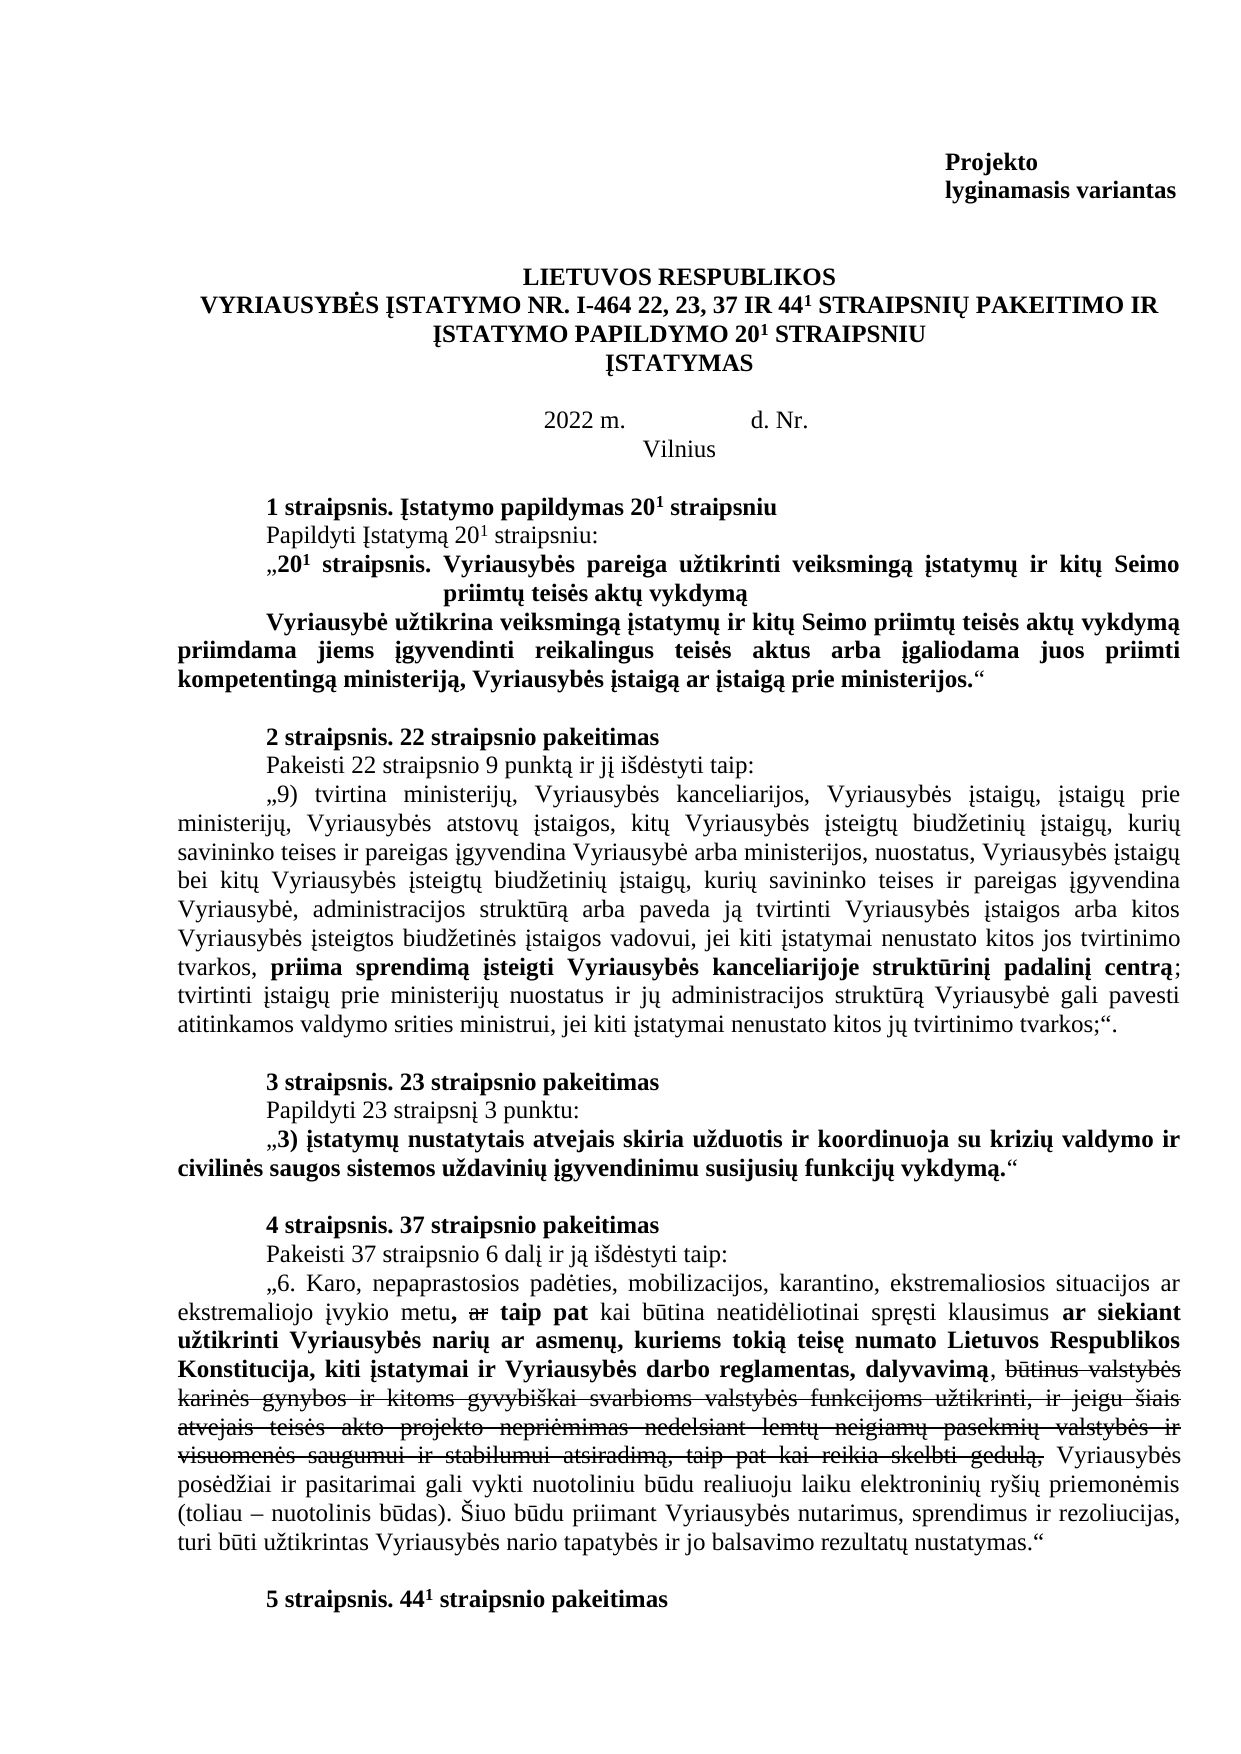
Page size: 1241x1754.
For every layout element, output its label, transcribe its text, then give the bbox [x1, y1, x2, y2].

text „9) tvirtina ministerijų, Vyriausybės kanceliarijos, Vyriausybės įstaigų, įstaigų prie ministerijų, Vyriausybės atstovų įstaigos, kitų Vyriausybės įsteigtų biudžetinių įstaigų, kurių savininko teises ir pareigas įgyvendina Vyriausybė arba ministerijos, nuostatus, Vyriausybės įstaigų bei kitų Vyriausybės įsteigtų biudžetinių įstaigų, kurių savininko teises ir pareigas įgyvendina Vyriausybė, administracijos struktūrą arba paveda ją tvirtinti Vyriausybės įstaigos arba kitos Vyriausybės įsteigtos biudžetinės įstaigos vadovui, jei kiti įstatymai nenustato kitos jos tvirtinimo tvarkos, priima sprendimą įsteigti Vyriausybės kanceliarijoje struktūrinį padalinį centrą; tvirtinti įstaigų prie ministerijų nuostatus ir jų administracijos struktūrą Vyriausybė gali pavesti atitinkamos valdymo srities ministrui, jei kiti įstatymai nenustato kitos jų tvirtinimo tvarkos;“. [177, 779, 1181, 1038]
text Papildyti Įstatymą 201 straipsniu: [177, 521, 1181, 549]
text Projekto [945, 147, 1181, 176]
text „6. Karo, nepaprastosios padėties, mobilizacijos, karantino, ekstremaliosios situacijos ar ekstremaliojo įvykio metu, ar taip pat kai būtina neatidėliotinai spręsti klausimus ar siekiant užtikrinti Vyriausybės narių ar asmenų, kuriems tokią teisę numato Lietuvos Respublikos Konstitucija, kiti įstatymai ir Vyriausybės darbo reglamentas, dalyvavimą, būtinus valstybės karinės gynybos ir kitoms gyvybiškai svarbioms valstybės funkcijoms užtikrinti, ir jeigu šiais atvejais teisės akto projekto nepriėmimas nedelsiant lemtų neigiamų pasekmių valstybės ir visuomenės saugumui ir stabilumui atsiradimą, taip pat kai reikia skelbti gedulą, Vyriausybės posėdžiai ir pasitarimai gali vykti nuotoliniu būdu realiuoju laiku elektroninių ryšių priemonėmis (toliau – nuotolinis būdas). Šiuo būdu priimant Vyriausybės nutarimus, sprendimus ir rezoliucijas, turi būti užtikrintas Vyriausybės nario tapatybės ir jo balsavimo rezultatų nustatymas.“ [177, 1268, 1181, 1399]
text „201 straipsnis. Vyriausybės pareiga užtikrinti veiksmingą įstatymų ir kitų Seimo priimtų teisės aktų vykdymą [266, 549, 1181, 607]
text 2022 m. d. Nr. [177, 406, 1181, 434]
text 3 straipsnis. 23 straipsnio pakeitimas [177, 1067, 1181, 1096]
text 5 straipsnis. 441 straipsnio pakeitimas [177, 1584, 1181, 1613]
text Pakeisti 22 straipsnio 9 punktą ir jį išdėstyti taip: [177, 751, 1181, 779]
text 4 straipsnis. 37 straipsnio pakeitimas [177, 1211, 1181, 1239]
text Papildyti 23 straipsnį 3 punktu: [177, 1096, 1181, 1124]
text „6. Karo, nepaprastosios padėties, mobilizacijos, karantino, ekstremaliosios situacijos ar ekstremaliojo įvykio metu, ar taip pat kai būtina neatidėliotinai spręsti klausimus ar siekiant užtikrinti Vyriausybės narių ar asmenų, kuriems tokią teisę numato Lietuvos Respublikos Konstitucija, kiti įstatymai ir Vyriausybės darbo reglamentas, dalyvavimą, būtinus valstybės karinės gynybos ir kitoms gyvybiškai svarbioms valstybės funkcijoms užtikrinti, ir jeigu šiais atvejais teisės akto projekto nepriėmimas nedelsiant lemtų neigiamų pasekmių valstybės ir visuomenės saugumui ir stabilumui atsiradimą, taip pat kai reikia skelbti gedulą, Vyriausybės posėdžiai ir pasitarimai gali vykti nuotoliniu būdu realiuoju laiku elektroninių ryšių priemonėmis (toliau – nuotolinis būdas). Šiuo būdu priimant Vyriausybės nutarimus, sprendimus ir rezoliucijas, turi būti užtikrintas Vyriausybės nario tapatybės ir jo balsavimo rezultatų nustatymas.“ [177, 1428, 1181, 1556]
text lyginamasis variantas [945, 176, 1181, 204]
text „3) įstatymų nustatytais atvejais skiria užduotis ir koordinuoja su krizių valdymo ir civilinės saugos sistemos uždavinių įgyvendinimu susijusių funkcijų vykdymą.“ [177, 1124, 1181, 1182]
text 1 straipsnis. Įstatymo papildymas 201 straipsniu [177, 492, 1181, 521]
text „6. Karo, nepaprastosios padėties, mobilizacijos, karantino, ekstremaliosios situacijos ar ekstremaliojo įvykio metu, ar taip pat kai būtina neatidėliotinai spręsti klausimus ar siekiant užtikrinti Vyriausybės narių ar asmenų, kuriems tokią teisę numato Lietuvos Respublikos Konstitucija, kiti įstatymai ir Vyriausybės darbo reglamentas, dalyvavimą, būtinus valstybės karinės gynybos ir kitoms gyvybiškai svarbioms valstybės funkcijoms užtikrinti, ir jeigu šiais atvejais teisės akto projekto nepriėmimas nedelsiant lemtų neigiamų pasekmių valstybės ir visuomenės saugumui ir stabilumui atsiradimą, taip pat kai reikia skelbti gedulą, Vyriausybės posėdžiai ir pasitarimai gali vykti nuotoliniu būdu realiuoju laiku elektroninių ryšių priemonėmis (toliau – nuotolinis būdas). Šiuo būdu priimant Vyriausybės nutarimus, sprendimus ir rezoliucijas, turi būti užtikrintas Vyriausybės nario tapatybės ir jo balsavimo rezultatų nustatymas.“ [177, 1400, 1181, 1427]
text Vilnius [177, 434, 1181, 463]
text Vyriausybė užtikrina veiksmingą įstatymų ir kitų Seimo priimtų teisės aktų vykdymą priimdama jiems įgyvendinti reikalingus teisės aktus arba įgaliodama juos priimti kompetentingą ministeriją, Vyriausybės įstaigą ar įstaigą prie ministerijos.“ [177, 607, 1181, 693]
text ĮSTATYMAS [177, 348, 1181, 377]
text Pakeisti 37 straipsnio 6 dalį ir ją išdėstyti taip: [177, 1239, 1181, 1268]
text 2 straipsnis. 22 straipsnio pakeitimas [177, 722, 1181, 751]
text VYRIAUSYBĖS ĮSTATYMO Nr. I-464 22, 23, 37 ir 441 STRAIPSNIų PAKEITIMO ir įstatymo papildymo 201 straipsniu [177, 291, 1181, 348]
text LIETUVOS RESPUBLIKOS [177, 262, 1181, 291]
